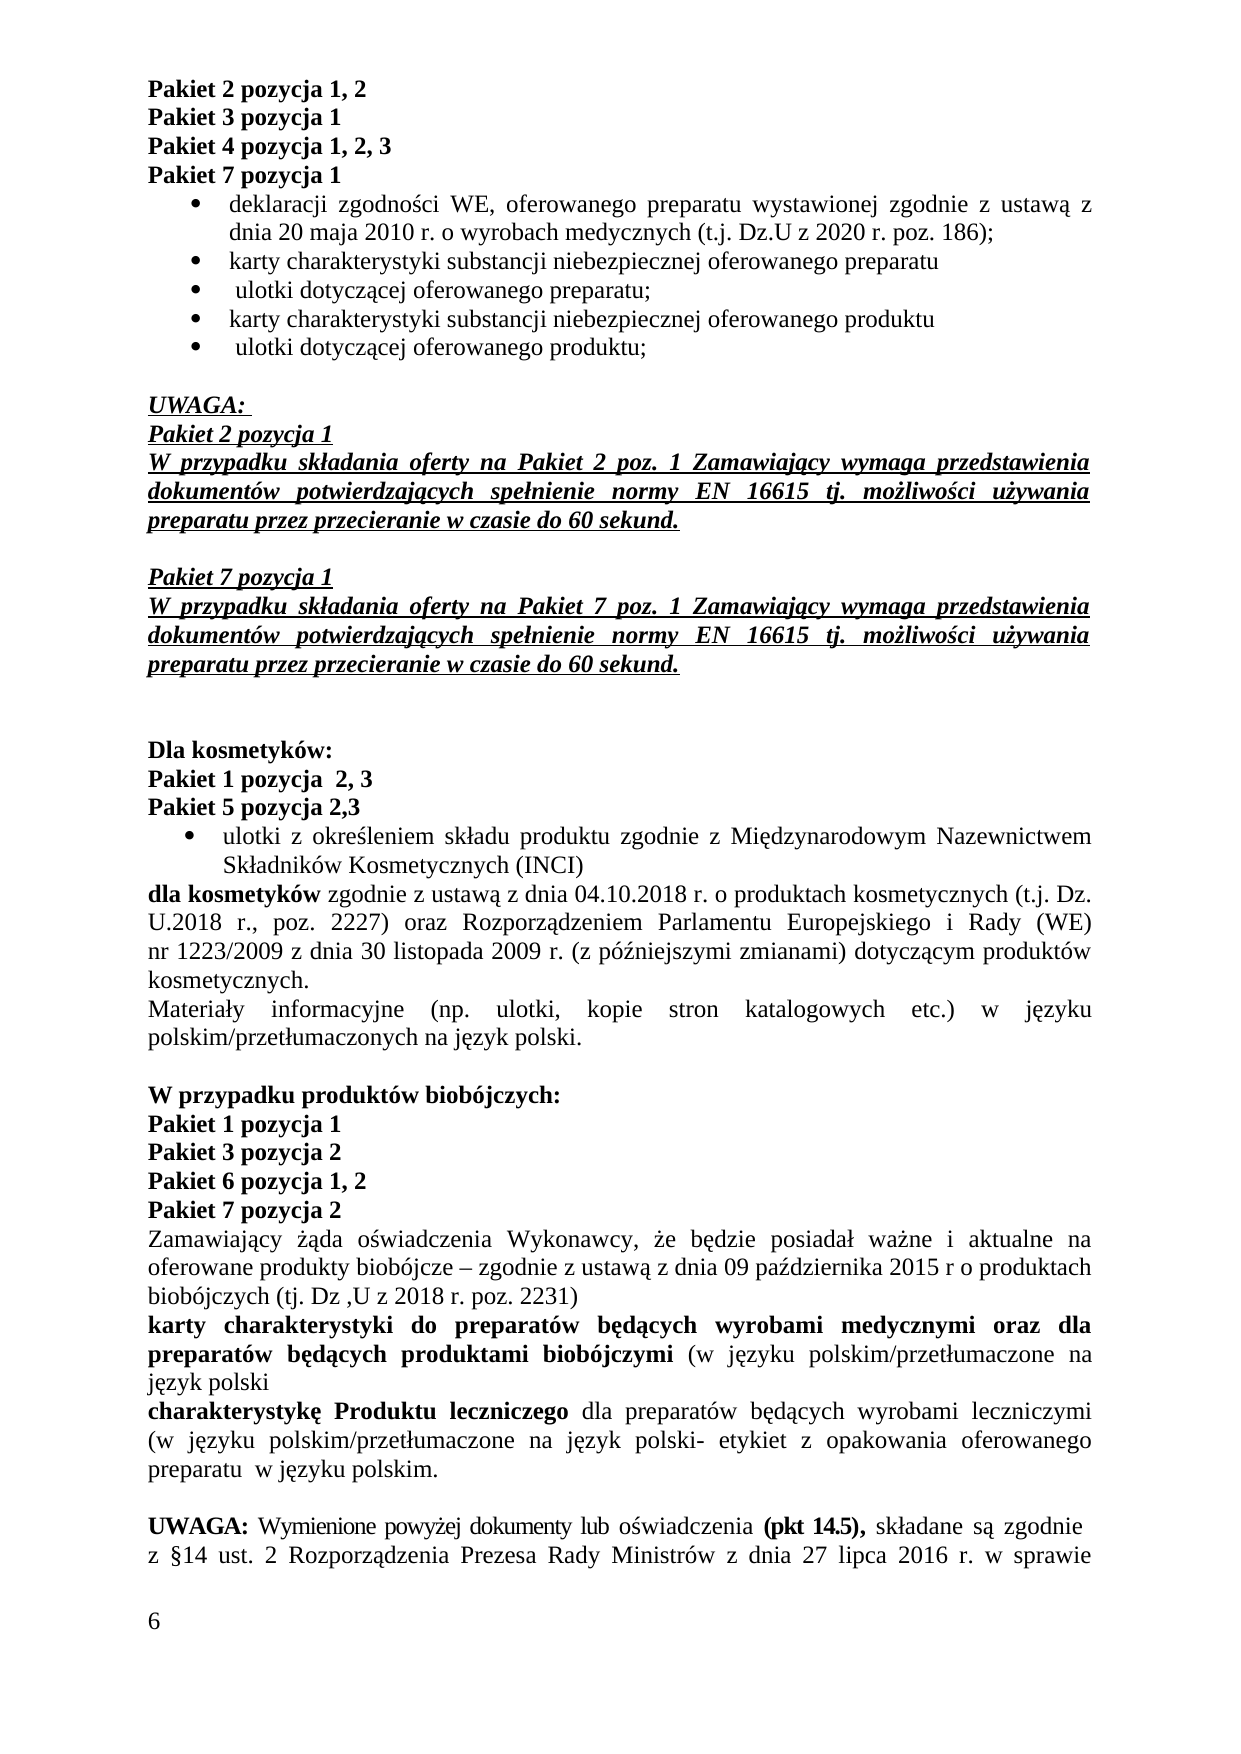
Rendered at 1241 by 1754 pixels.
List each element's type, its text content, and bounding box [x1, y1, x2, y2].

text Dla kosmetyków: [148, 735, 1093, 764]
list ulotki z określeniem składu produktu zgodnie z Międzynarodowym Nazewnictwem Składników Kosmetycznych (INCI) [185, 821, 1093, 879]
text Pakiet 6 pozycja 1, 2 [148, 1166, 1093, 1195]
text UWAGA: Wymienione powyżej dokumenty lub oświadczenia (pkt 14.5), składane są zgodnie z §14 ust. 2 Rozporządzenia Prezesa Rady Ministrów z dnia 27 lipca 2016 r. w sprawie [148, 1511, 1093, 1569]
text Pakiet 2 pozycja 1, 2 [148, 74, 1093, 102]
text UWAGA: [148, 390, 1093, 419]
text Pakiet 4 pozycja 1, 2, 3 [148, 131, 1093, 160]
text Pakiet 7 pozycja 2 [148, 1195, 1093, 1224]
list ulotki dotyczącej oferowanego produktu; [191, 332, 1093, 361]
text W przypadku składania oferty na Pakiet 7 poz. 1 Zamawiający wymaga przedstawienia dokumentów potwierdzających spełnienie normy EN 16615 tj. możliwości używania preparatu przez przecieranie w czasie do 60 sekund. [148, 591, 1093, 677]
text W przypadku składania oferty na Pakiet 2 poz. 1 Zamawiający wymaga przedstawienia dokumentów potwierdzających spełnienie normy EN 16615 tj. możliwości używania preparatu przez przecieranie w czasie do 60 sekund. [148, 447, 1093, 534]
text W przypadku produktów biobójczych: [148, 1080, 1093, 1109]
text Pakiet 2 pozycja 1 [148, 419, 1093, 447]
text Pakiet 5 pozycja 2,3 [148, 792, 1093, 821]
text Zamawiający żąda oświadczenia Wykonawcy, że będzie posiadał ważne i aktualne na oferowane produkty biobójcze – zgodnie z ustawą z dnia 09 października 2015 r o produktach biobójczych (tj. Dz ,U z 2018 r. poz. 2231) [148, 1224, 1093, 1310]
list karty charakterystyki substancji niebezpiecznej oferowanego preparatu [191, 246, 1093, 275]
text Pakiet 1 pozycja 2, 3 [148, 764, 1093, 792]
list karty charakterystyki substancji niebezpiecznej oferowanego produktu [191, 304, 1093, 332]
text Pakiet 3 pozycja 1 [148, 102, 1093, 131]
list deklaracji zgodności WE, oferowanego preparatu wystawionej zgodnie z ustawą z dnia 20 maja 2010 r. o wyrobach medycznych (t.j. Dz.U z 2020 r. poz. 186); [191, 189, 1093, 246]
text karty charakterystyki do preparatów będących wyrobami medycznymi oraz dla preparatów będących produktami biobójczymi (w języku polskim/przetłumaczone na język polski [148, 1310, 1093, 1396]
list ulotki dotyczącej oferowanego preparatu; [191, 275, 1093, 304]
text Pakiet 1 pozycja 1 [148, 1109, 1093, 1137]
text Pakiet 3 pozycja 2 [148, 1137, 1093, 1166]
text dla kosmetyków zgodnie z ustawą z dnia 04.10.2018 r. o produktach kosmetycznych (t.j. Dz. U.2018 r., poz. 2227) oraz Rozporządzeniem Parlamentu Europejskiego i Rady (WE) nr 1223/2009 z dnia 30 listopada 2009 r. (z późniejszymi zmianami) dotyczącym produktów kosmetycznych. [148, 879, 1093, 994]
text Pakiet 7 pozycja 1 [148, 562, 1093, 591]
text Materiały informacyjne (np. ulotki, kopie stron katalogowych etc.) w języku polskim/przetłumaczonych na język polski. [148, 994, 1093, 1051]
text charakterystykę Produktu leczniczego dla preparatów będących wyrobami leczniczymi (w języku polskim/przetłumaczone na język polski- etykiet z opakowania oferowanego preparatu w języku polskim. [148, 1396, 1093, 1482]
text Pakiet 7 pozycja 1 [148, 160, 1093, 189]
